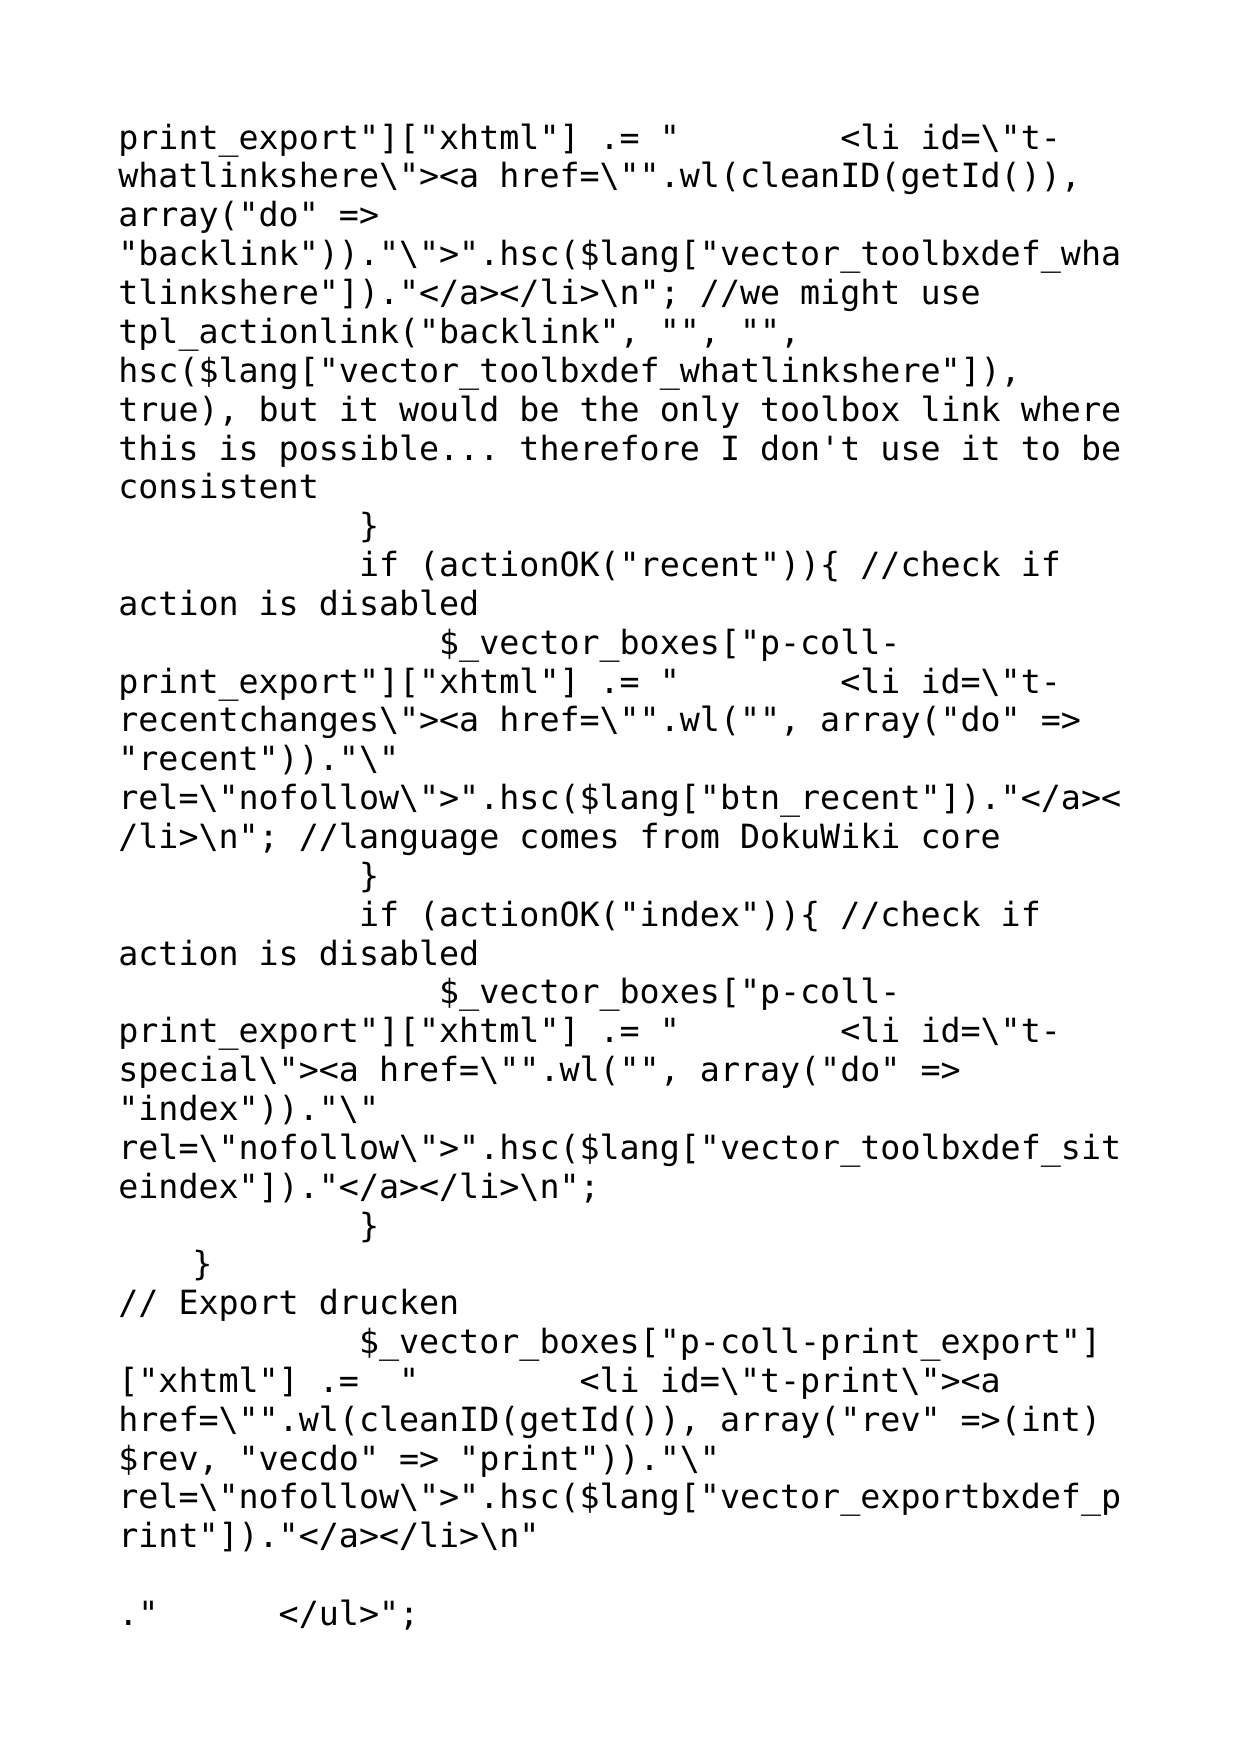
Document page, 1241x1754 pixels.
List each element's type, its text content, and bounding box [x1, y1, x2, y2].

text print_export"]["xhtml"] .= " <li id=\"t-whatlinkshere\"><a href=\"".wl(cleanID(getId()), array("do" => "backlink"))."\">".hsc($lang["vector_toolbxdef_whatlinkshere"])."</a></li>\n"; //we might use tpl_actionlink("backlink", "", "", hsc($lang["vector_toolbxdef_whatlinkshere"]), true), but it would be the only toolbox link where this is possible... therefore I don't use it to be consistent } if (actionOK("recent")){ //check if action is disabled $_vector_boxes["p-coll-print_export"]["xhtml"] .= " <li id=\"t-recentchanges\"><a href=\"".wl("", array("do" => "recent"))."\" rel=\"nofollow\">".hsc($lang["btn_recent"])."</a></li>\n"; //language comes from DokuWiki core } if (actionOK("index")){ //check if action is disabled $_vector_boxes["p-coll-print_export"]["xhtml"] .= " <li id=\"t-special\"><a href=\"".wl("", array("do" => "index"))."\" rel=\"nofollow\">".hsc($lang["vector_toolbxdef_siteindex"])."</a></li>\n"; } } // Export drucken $_vector_boxes["p-coll-print_export"]["xhtml"] .= " <li id=\"t-print\"><a href=\"".wl(cleanID(getId()), array("rev" =>(int)$rev, "vecdo" => "print"))."\" rel=\"nofollow\">".hsc($lang["vector_exportbxdef_print"])."</a></li>\n" ." </ul>"; [118, 118, 1122, 1633]
